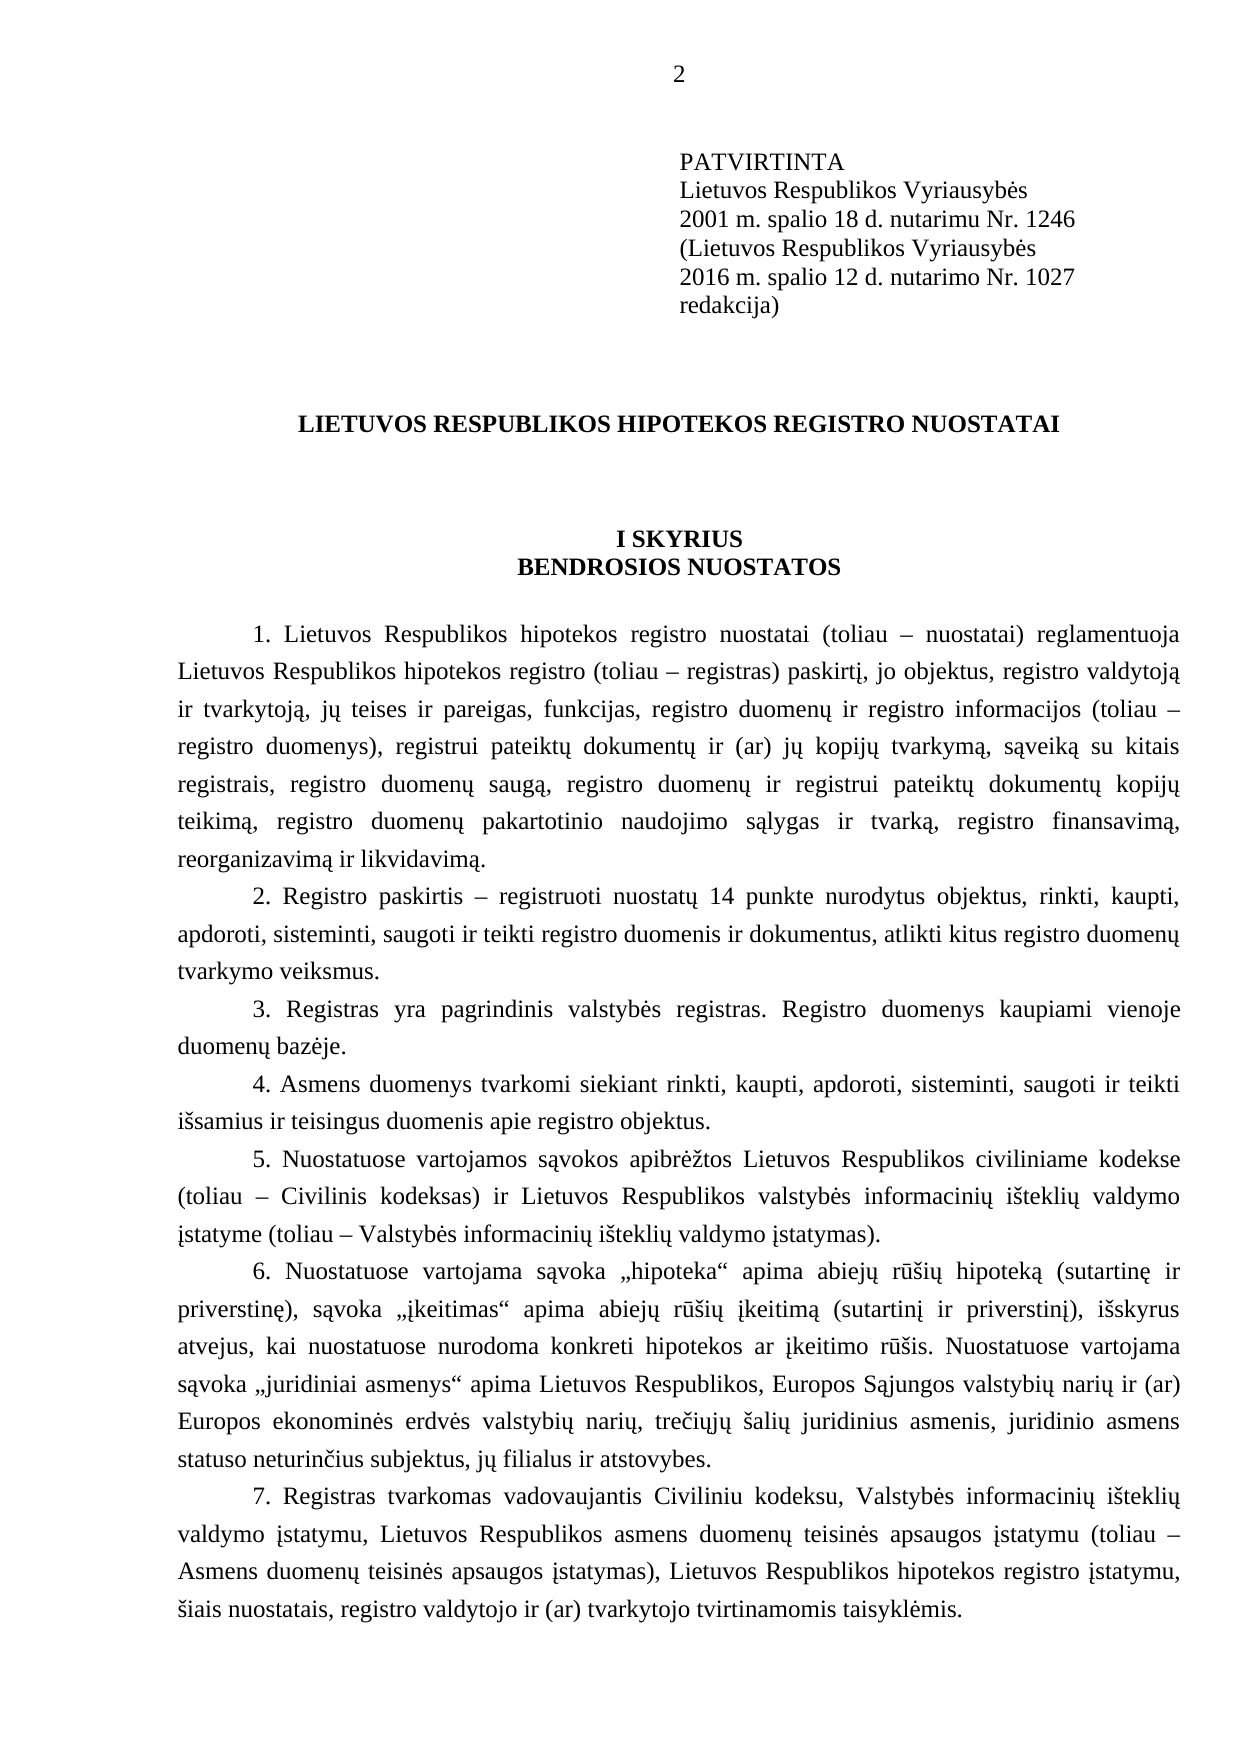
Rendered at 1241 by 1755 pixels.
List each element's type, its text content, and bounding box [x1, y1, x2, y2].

text 3. Registras yra pagrindinis valstybės registras. Registro duomenys kaupiami vienoje duomenų bazėje. [177, 985, 1181, 1060]
text BENDROSIOS NUOSTATOS [177, 552, 1181, 581]
text 4. Asmens duomenys tvarkomi siekiant rinkti, kaupti, apdoroti, sisteminti, saugoti ir teikti išsamius ir teisingus duomenis apie registro objektus. [177, 1060, 1181, 1135]
text 5. Nuostatuose vartojamos sąvokos apibrėžtos Lietuvos Respublikos civiliniame kodekse (toliau – Civilinis kodeksas) ir Lietuvos Respublikos valstybės informacinių išteklių valdymo įstatyme (toliau – Valstybės informacinių išteklių valdymo įstatymas). [177, 1135, 1181, 1247]
text 6. Nuostatuose vartojama sąvoka „hipoteka“ apima abiejų rūšių hipoteką (sutartinę ir priverstinę), sąvoka „įkeitimas“ apima abiejų rūšių įkeitimą (sutartinį ir priverstinį), išskyrus atvejus, kai nuostatuose nurodoma konkreti hipotekos ar įkeitimo rūšis. Nuostatuose vartojama sąvoka „juridiniai asmenys“ apima Lietuvos Respublikos, Europos Sąjungos valstybių narių ir (ar) Europos ekonominės erdvės valstybių narių, trečiųjų šalių juridinius asmenis, juridinio asmens statuso neturinčius subjektus, jų filialus ir atstovybes. [177, 1247, 1181, 1472]
text 1. Lietuvos Respublikos hipotekos registro nuostatai (toliau – nuostatai) reglamentuoja Lietuvos Respublikos hipotekos registro (toliau – registras) paskirtį, jo objektus, registro valdytoją ir tvarkytoją, jų teises ir pareigas, funkcijas, registro duomenų ir registro informacijos (toliau – registro duomenys), registrui pateiktų dokumentų ir (ar) jų kopijų tvarkymą, sąveiką su kitais registrais, registro duomenų saugą, registro duomenų ir registrui pateiktų dokumentų kopijų teikimą, registro duomenų pakartotinio naudojimo sąlygas ir tvarką, registro finansavimą, reorganizavimą ir likvidavimą. [177, 610, 1181, 872]
text PATVIRTINTA Lietuvos Respublikos Vyriausybės 2001 m. spalio 18 d. nutarimu Nr. 1246 (Lietuvos Respublikos Vyriausybės 2016 m. spalio 12 d. nutarimo Nr. 1027 redakcija) [679, 147, 1181, 319]
text 2. Registro paskirtis – registruoti nuostatų 14 punkte nurodytus objektus, rinkti, kaupti, apdoroti, sisteminti, saugoti ir teikti registro duomenis ir dokumentus, atlikti kitus registro duomenų tvarkymo veiksmus. [177, 872, 1181, 985]
text 7. Registras tvarkomas vadovaujantis Civiliniu kodeksu, Valstybės informacinių išteklių valdymo įstatymu, Lietuvos Respublikos asmens duomenų teisinės apsaugos įstatymu (toliau – Asmens duomenų teisinės apsaugos įstatymas), Lietuvos Respublikos hipotekos registro įstatymu, šiais nuostatais, registro valdytojo ir (ar) tvarkytojo tvirtinamomis taisyklėmis. [177, 1472, 1181, 1622]
text I SKYRIUS [177, 524, 1181, 552]
text LIETUVOS RESPUBLIKOS HIPOTEKOS REGISTRO NUOSTATAI [177, 409, 1181, 437]
